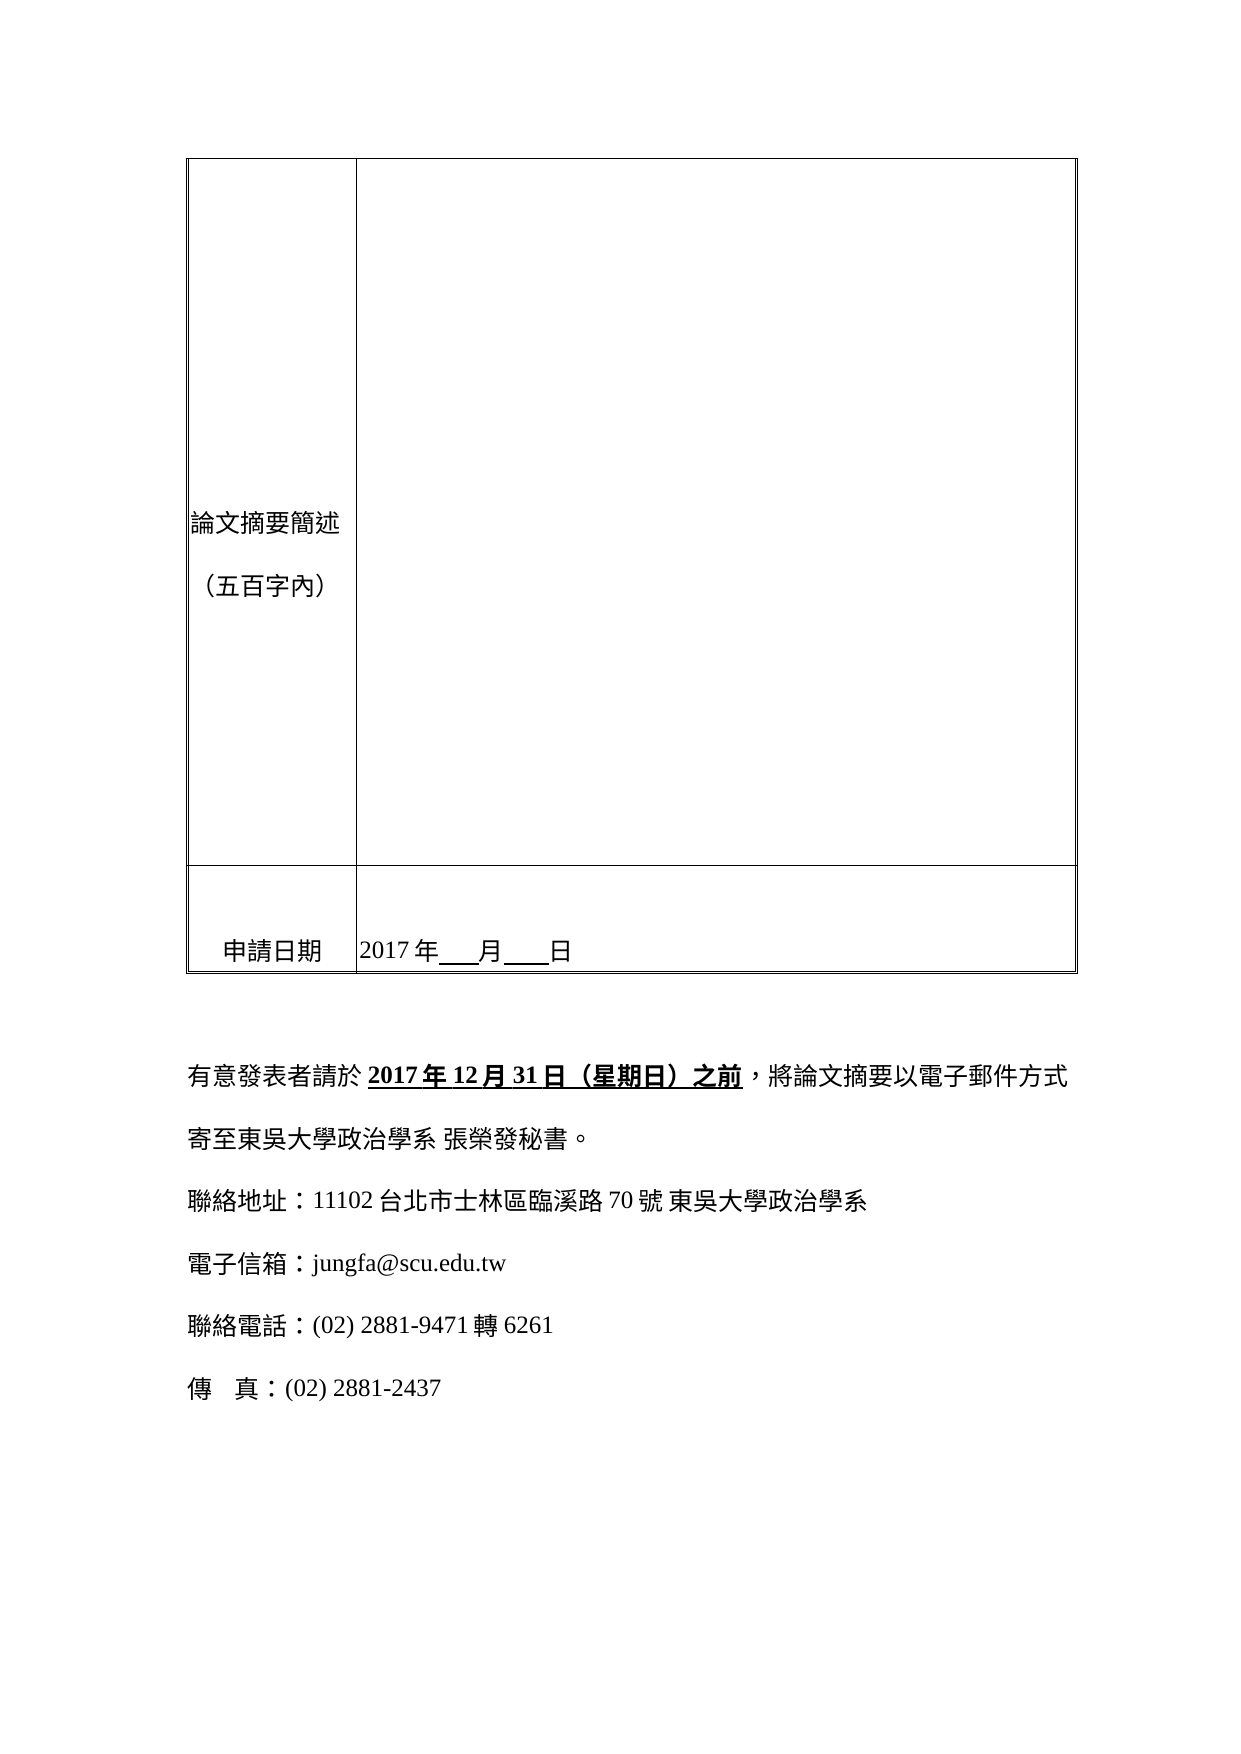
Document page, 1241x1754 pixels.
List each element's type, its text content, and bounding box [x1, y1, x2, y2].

text 聯絡電話：(02) 2881-9471轉6261 [187, 1283, 1069, 1346]
table_cell 論文摘要簡述（五百字內） [189, 159, 356, 865]
table_cell 申請日期 [189, 866, 356, 971]
text 電子信箱：jungfa@scu.edu.tw [187, 1221, 1069, 1283]
table_cell 2017年 月 日 [357, 866, 1075, 971]
text 傳 真：(02) 2881-2437 [187, 1346, 1069, 1408]
text 聯絡地址：11102台北市士林區臨溪路70號 東吳大學政治學系 [187, 1158, 1069, 1221]
table_cell [357, 159, 1075, 865]
text 有意發表者請於2017年12月31日（星期日）之前，將論文摘要以電子郵件方式寄至東吳大學政治學系 張榮發秘書。 [187, 1033, 1069, 1158]
